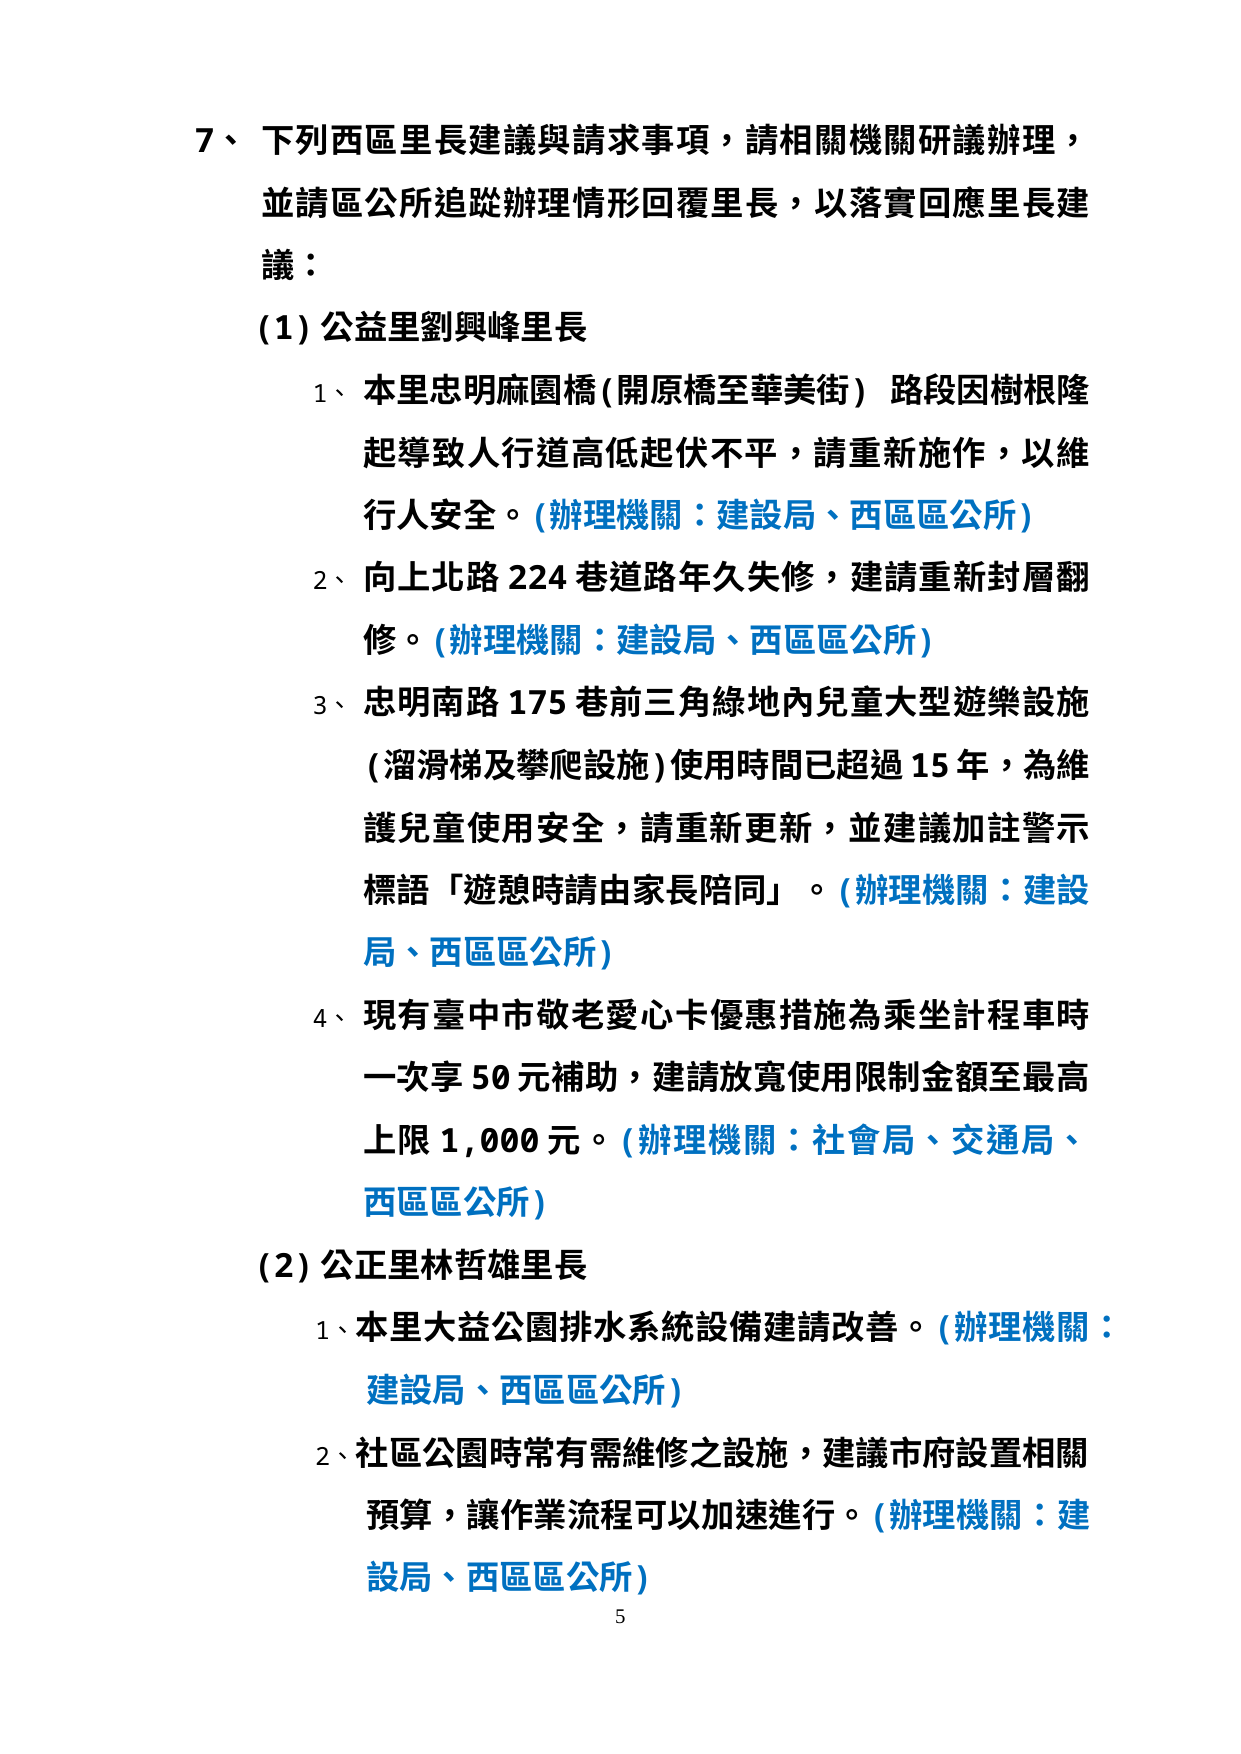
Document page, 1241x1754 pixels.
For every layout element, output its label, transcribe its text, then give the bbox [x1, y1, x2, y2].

list 社區公園時常有需維修之設施，建議市府設置相關預算，讓作業流程可以加速進行。(辦理機關：建設局、西區區公所) [315, 1409, 1090, 1596]
list 下列西區里長建議與請求事項，請相關機關研議辦理，並請區公所追踨辦理情形回覆里長，以落實回應里長建議： [194, 96, 1090, 284]
list 本里大益公園排水系統設備建請改善。(辦理機關：建設局、西區區公所) [315, 1284, 1090, 1409]
list 現有臺中市敬老愛心卡優惠措施為乘坐計程車時一次享50元補助，建請放寬使用限制金額至最高上限1,000元。(辦理機關：社會局、交通局、西區區公所) [312, 971, 1090, 1221]
list 忠明南路175巷前三角綠地內兒童大型遊樂設施(溜滑梯及攀爬設施)使用時間已超過15年，為維護兒童使用安全，請重新更新，並建議加註警示標語「遊憩時請由家長陪同」。(辦理機關：建設局、西區區公所) [312, 659, 1090, 971]
list 公正里林哲雄里長 [253, 1221, 1090, 1284]
list 公益里劉興峰里長 [253, 284, 1090, 346]
list 向上北路224巷道路年久失修，建請重新封層翻修。(辦理機關：建設局、西區區公所) [312, 534, 1090, 659]
list 本里忠明麻園橋(開原橋至華美街) 路段因樹根隆起導致人行道高低起伏不平，請重新施作，以維行人安全。(辦理機關：建設局、西區區公所) [312, 346, 1090, 534]
